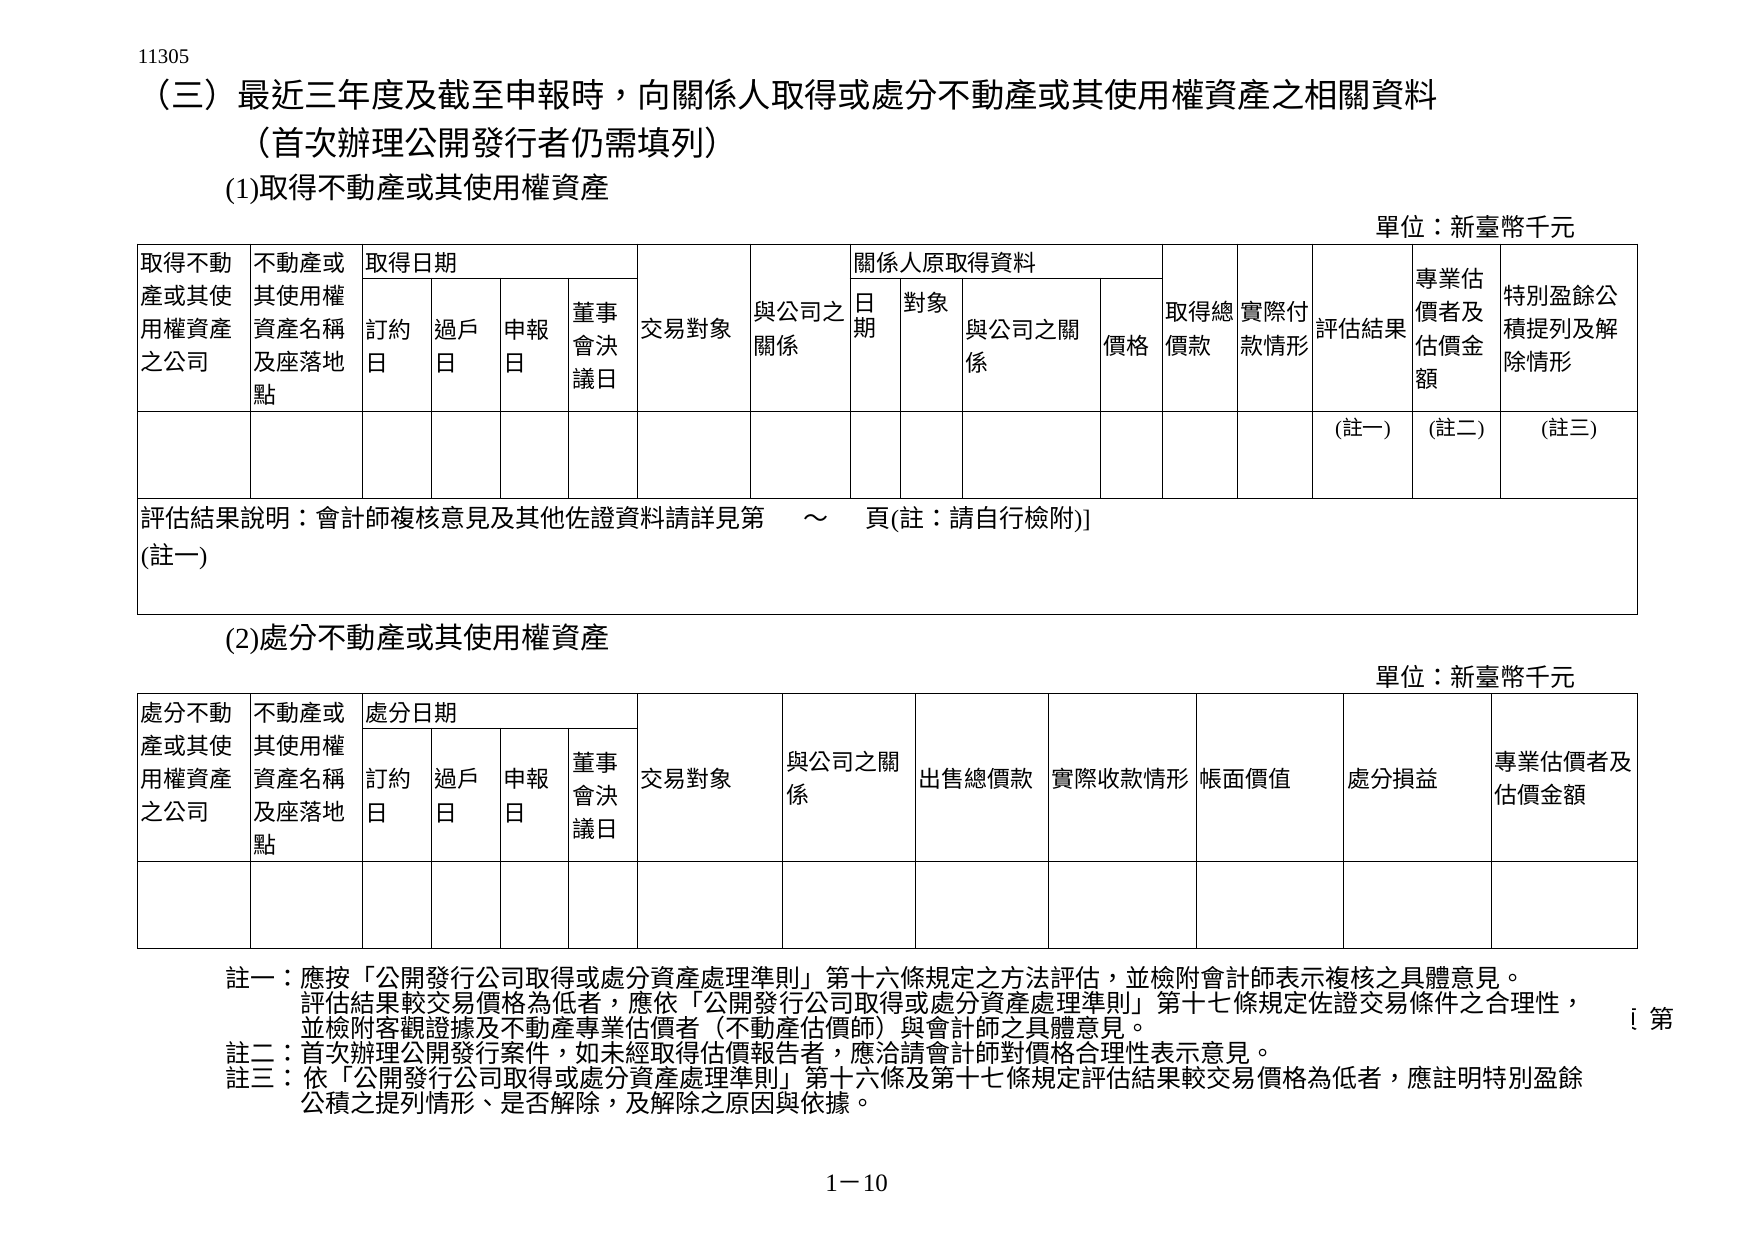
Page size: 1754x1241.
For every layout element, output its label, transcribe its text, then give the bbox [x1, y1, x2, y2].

table_header 關係人原取得資料 [851, 245, 1162, 278]
table_cell [638, 412, 750, 498]
table_cell [363, 412, 431, 498]
table_cell 訂約日 [363, 279, 431, 411]
table_header 特別盈餘公積提列及解除情形 [1501, 245, 1637, 411]
table_cell [963, 412, 1100, 498]
table_header 交易對象 [638, 694, 782, 861]
table_cell (註二) [1413, 412, 1500, 498]
table_cell 評估結果說明：會計師複核意見及其他佐證資料請詳見第 ～ 頁(註：請自行檢附)] (註一) [138, 499, 1637, 614]
table_cell [783, 862, 915, 948]
table_cell [569, 862, 637, 948]
text 註三： 依「公開發行公司取得或處分資產處理準則」第十六條及第十七條規定評估結果較交易價格為低者，應註明特別盈餘公積之提列情形、是否解除，及解除之原因與依據。 [225, 1068, 1587, 1118]
table_cell [1492, 862, 1637, 948]
table_header 不動產或其使用權資產名稱及座落地點 [251, 245, 362, 411]
table_cell [363, 862, 431, 948]
table_cell 價格 [1101, 279, 1162, 411]
table_cell [501, 862, 568, 948]
table_header 與公司之關係 [751, 245, 850, 411]
table_header 處分不動產或其使用權資產之公司 [138, 694, 250, 861]
table_cell 與公司之關係 [963, 279, 1100, 411]
table_header 處分日期 [363, 694, 637, 728]
table_header 實際付款情形 [1238, 245, 1312, 411]
table_cell [501, 412, 568, 498]
table_cell [251, 412, 362, 498]
table_cell [251, 862, 362, 948]
text （三）最近三年度及截至申報時，向關係人取得或處分不動產或其使用權資產之相關資料 [138, 68, 1575, 117]
table_cell [1197, 862, 1343, 948]
table_header 取得不動產或其使用權資產之公司 [138, 245, 250, 411]
text 單位：新臺幣千元 [138, 657, 1575, 693]
text （首次辦理公開發行者仍需填列） [188, 117, 1575, 165]
table_header 帳面價值 [1197, 694, 1343, 861]
table_cell 過戶日 [432, 279, 500, 411]
table_cell [432, 862, 500, 948]
text 單位：新臺幣千元 [138, 207, 1575, 243]
text 註一：應按「公開發行公司取得或處分資產處理準則」第十六條規定之方法評估，並檢附會計師表示複核之具體意見。 [1625, 991, 1688, 1106]
table_cell 董事會決議日 [569, 729, 637, 861]
table_cell 申報日 [501, 279, 568, 411]
table_cell (註三) [1501, 412, 1637, 498]
table_cell (註一) [1313, 412, 1412, 498]
table_cell 日期 [851, 279, 900, 411]
table_cell [1638, 498, 1675, 614]
table_header 取得總價款 [1163, 245, 1237, 411]
table_cell [569, 412, 637, 498]
table_header 出售總價款 [916, 694, 1048, 861]
table_header 專業估價者及估價金額 [1413, 245, 1500, 411]
table_cell [916, 862, 1048, 948]
table_cell [432, 412, 500, 498]
table_cell 過戶日 [432, 729, 500, 861]
table_cell [638, 862, 782, 948]
text 評估結果較交易價格為低者，應依「公開發行公司取得或處分資產處理準則」第十七條規定佐證交易條件之合理性，並檢附客觀證據及不動產專業估價者（不動產估價師）與會計師之具體意見。 [300, 993, 1587, 1043]
text (1)取得不動產或其使用權資產 [138, 165, 1575, 207]
table_header 取得日期 [363, 245, 637, 278]
table_cell 對象 [901, 279, 962, 411]
table_cell [1049, 862, 1196, 948]
table_header 不動產或其使用權資產名稱及座落地點 [251, 694, 362, 861]
table_cell [1238, 412, 1312, 498]
table_cell [1344, 862, 1491, 948]
table_cell [138, 862, 250, 948]
table_header 評估結果 [1313, 245, 1412, 411]
table_cell 訂約日 [363, 729, 431, 861]
table_cell [901, 412, 962, 498]
text 註一：應按「公開發行公司取得或處分資產處理準則」第十六條規定之方法評估，並檢附會計師表示複核之具體意見。 [225, 968, 1587, 993]
table_cell [1101, 412, 1162, 498]
table_cell 董事會決議日 [569, 279, 637, 411]
table_header 與公司之關係 [783, 694, 915, 861]
table_header 實際收款情形 [1049, 694, 1196, 861]
table_header 交易對象 [638, 245, 750, 411]
table_cell 申報日 [501, 729, 568, 861]
table_cell [851, 412, 900, 498]
table_header 專業估價者及估價金額 [1492, 694, 1637, 861]
table_cell [138, 412, 250, 498]
text 第 頁 [1633, 1006, 1680, 1091]
table_cell [1163, 412, 1237, 498]
text 註二：首次辦理公開發行案件，如未經取得估價報告者，應洽請會計師對價格合理性表示意見。 [225, 1043, 1587, 1068]
table_header [1638, 693, 1675, 948]
table_header [1638, 244, 1675, 498]
text (2)處分不動產或其使用權資產 [138, 615, 1575, 657]
table_header 處分損益 [1344, 694, 1491, 861]
table_cell [751, 412, 850, 498]
